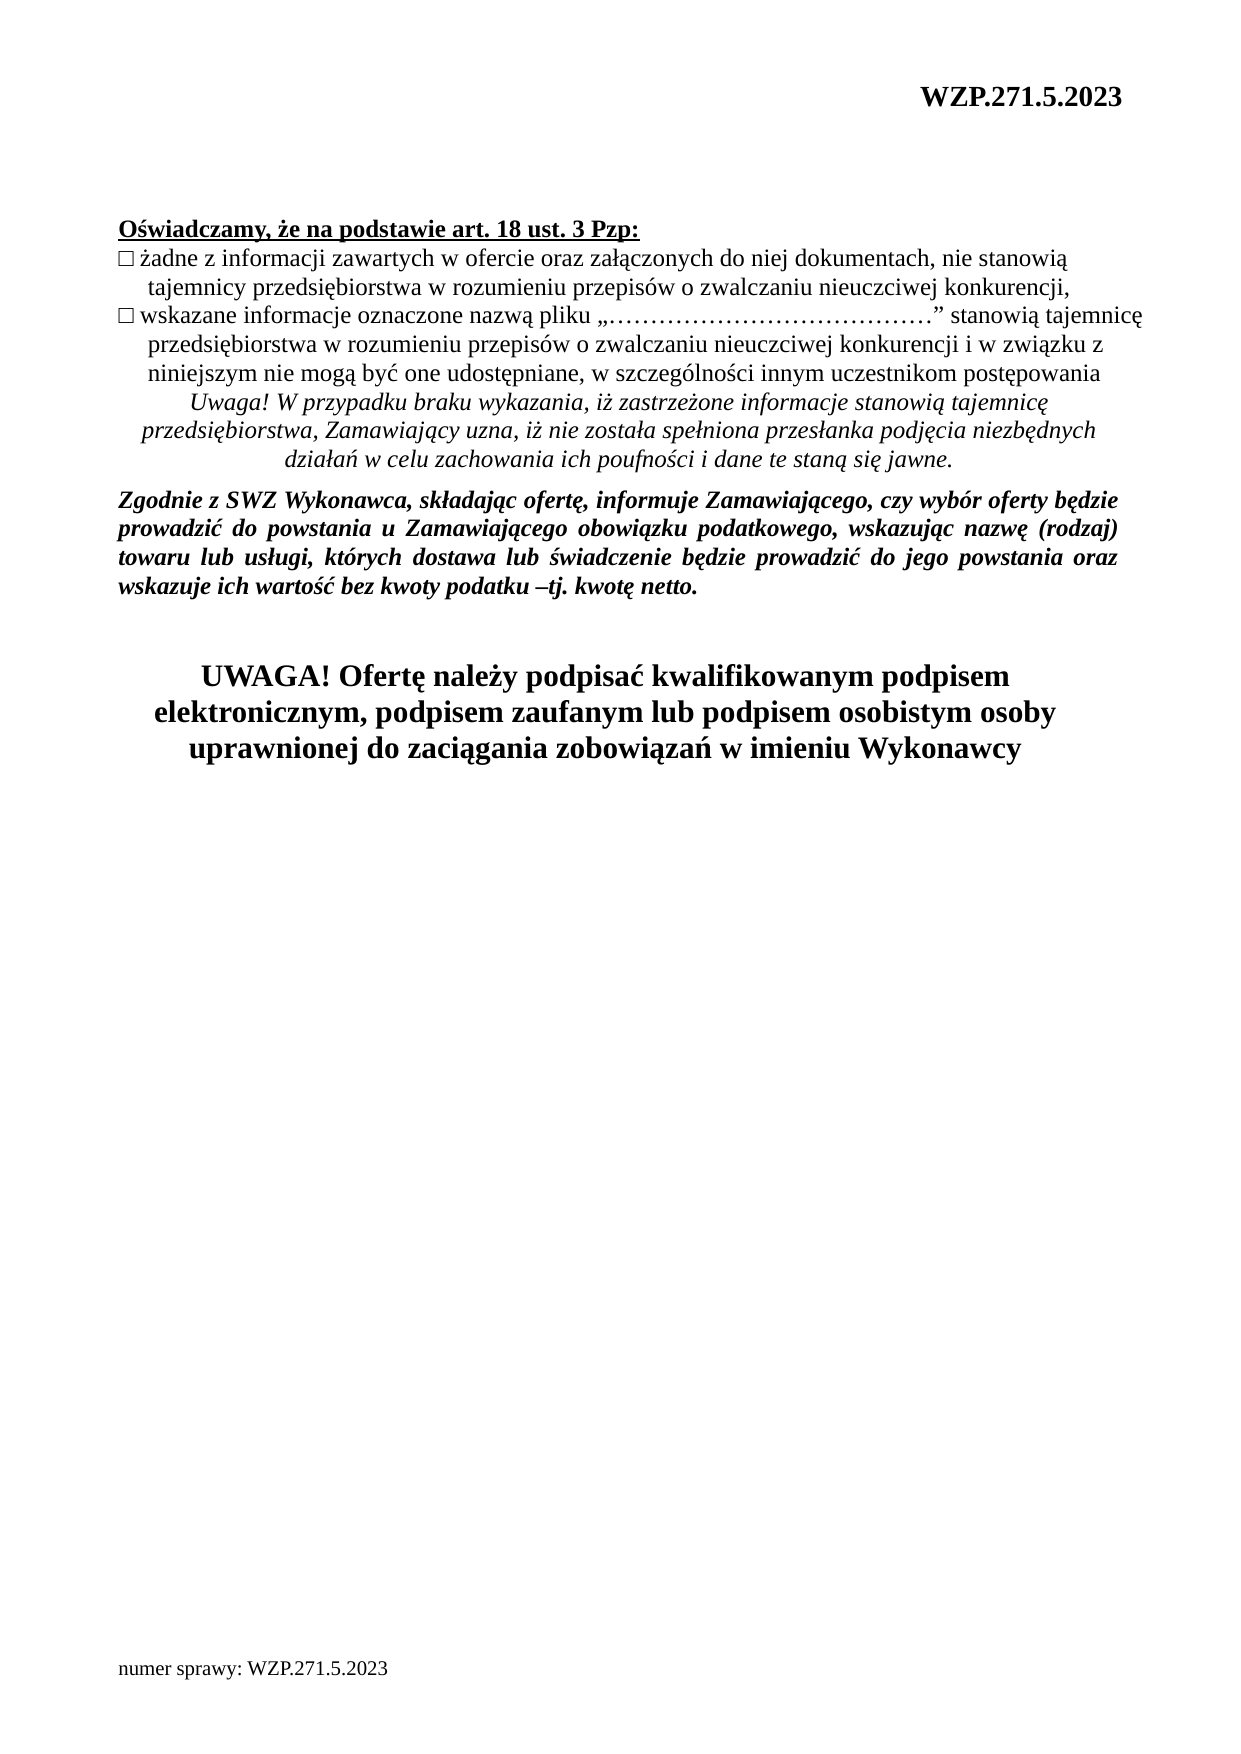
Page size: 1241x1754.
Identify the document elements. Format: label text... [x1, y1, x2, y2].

text Zgodnie z SWZ Wykonawca, składając ofertę, informuje Zamawiającego, czy wybór oferty będzie prowadzić do powstania u Zamawiającego obowiązku podatkowego, wskazując nazwę (rodzaj) towaru lub usługi, których dostawa lub świadczenie będzie prowadzić do jego powstania oraz wskazuje ich wartość bez kwoty podatku –tj. kwotę netto. [118, 485, 1122, 600]
text UWAGA! Ofertę należy podpisać kwalifikowanym podpisem elektronicznym, podpisem zaufanym lub podpisem osobistym osoby uprawnionej do zaciągania zobowiązań w imieniu Wykonawcy [118, 657, 1093, 765]
text Uwaga! W przypadku braku wykazania, iż zastrzeżone informacje stanowią tajemnicę przedsiębiorstwa, Zamawiający uzna, iż nie została spełniona przesłanka podjęcia niezbędnych działań w celu zachowania ich poufności i dane te staną się jawne. [118, 387, 1122, 473]
text □ żadne z informacji zawartych w ofercie oraz załączonych do niej dokumentach, nie stanowią tajemnicy przedsiębiorstwa w rozumieniu przepisów o zwalczaniu nieuczciwej konkurencji, [118, 243, 1122, 300]
text □ wskazane informacje oznaczone nazwą pliku „…………………………………” stanowią tajemnicę przedsiębiorstwa w rozumieniu przepisów o zwalczaniu nieuczciwej konkurencji i w związku z niniejszym nie mogą być one udostępniane, w szczególności innym uczestnikom postępowania [118, 300, 1152, 387]
text Oświadczamy, że na podstawie art. 18 ust. 3 Pzp: [118, 214, 1122, 243]
